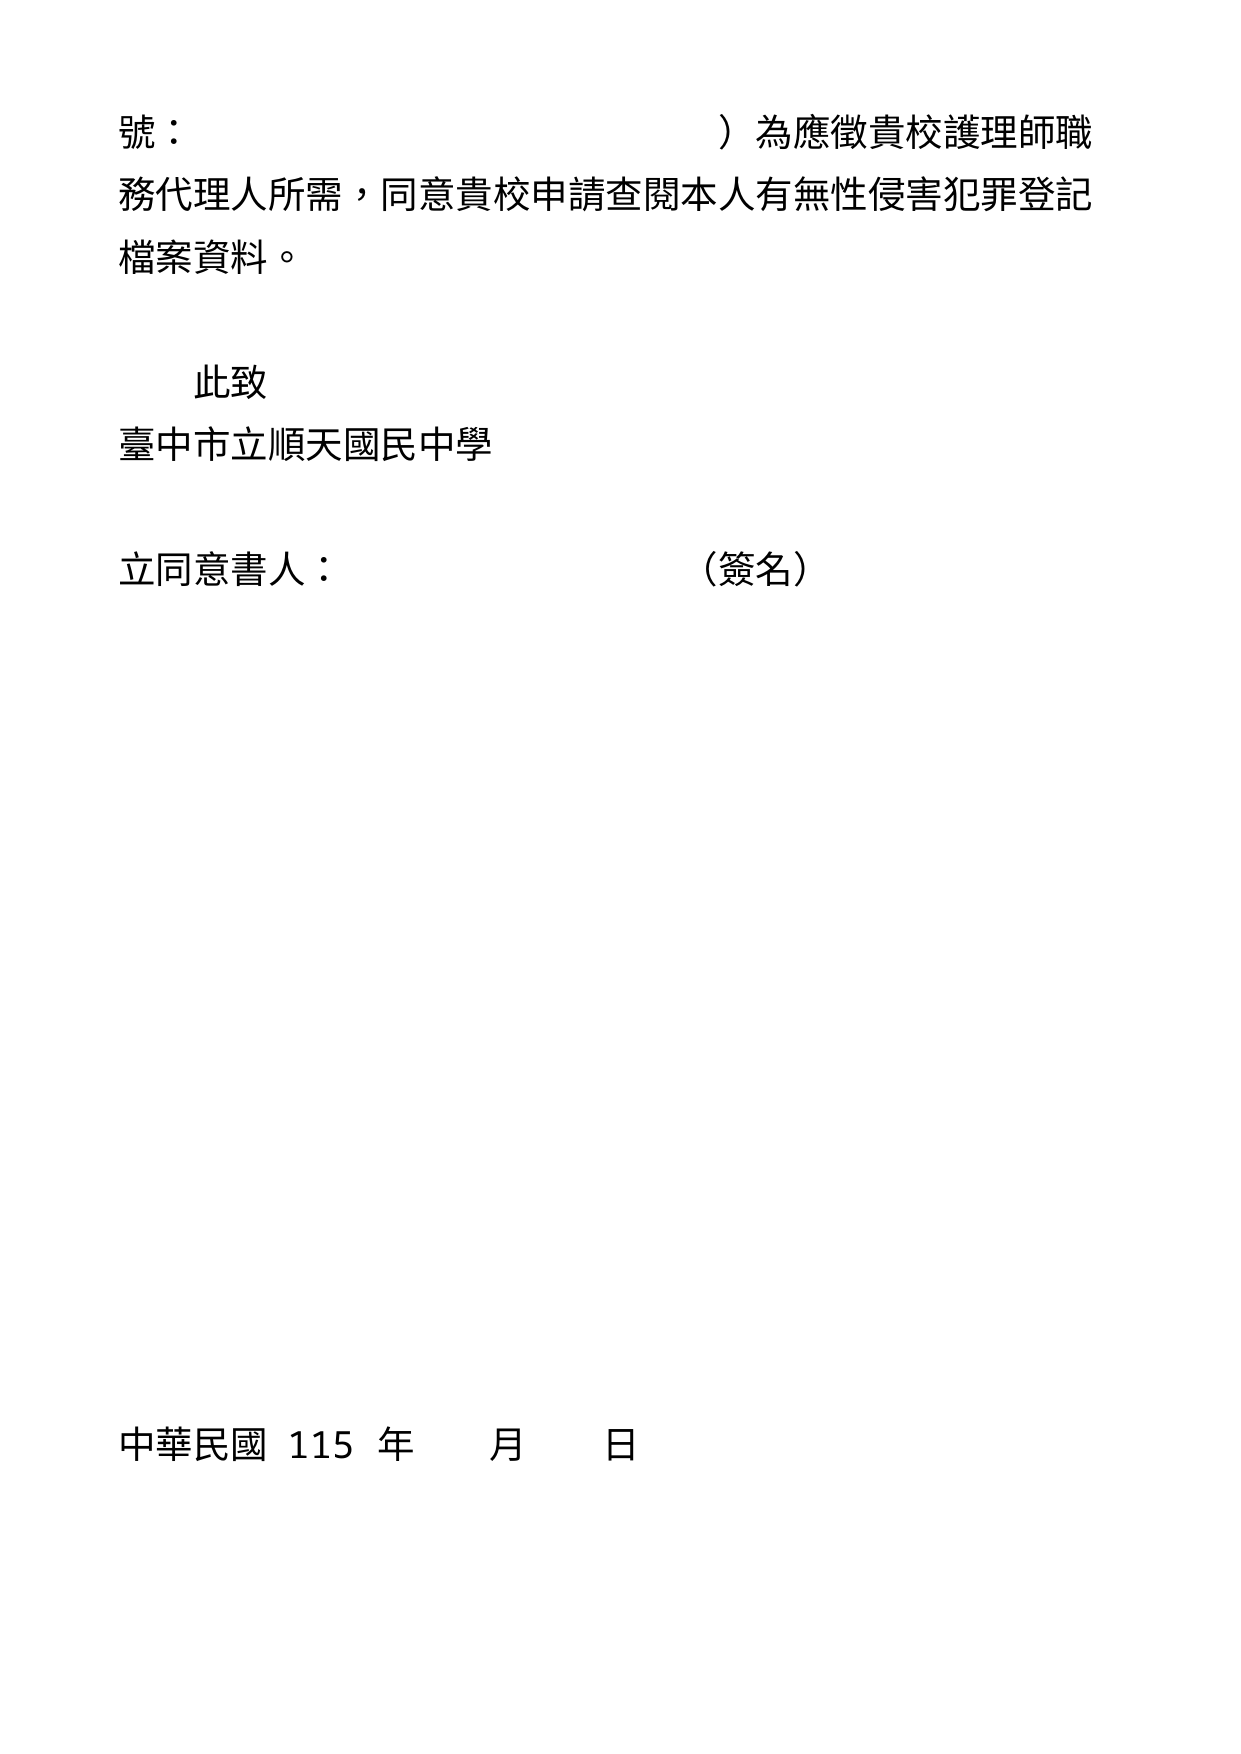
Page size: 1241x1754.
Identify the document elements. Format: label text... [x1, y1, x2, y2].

text 中華民國 115 年 月 日 [118, 1401, 1122, 1463]
text 號： ）為應徵貴校護理師職務代理人所需，同意貴校申請查閱本人有無性侵害犯罪登記檔案資料。 [118, 88, 1122, 276]
text 此致 [118, 338, 1122, 401]
text 臺中市立順天國民中學 [118, 401, 1122, 463]
text 立同意書人： （簽名） [118, 526, 1122, 588]
